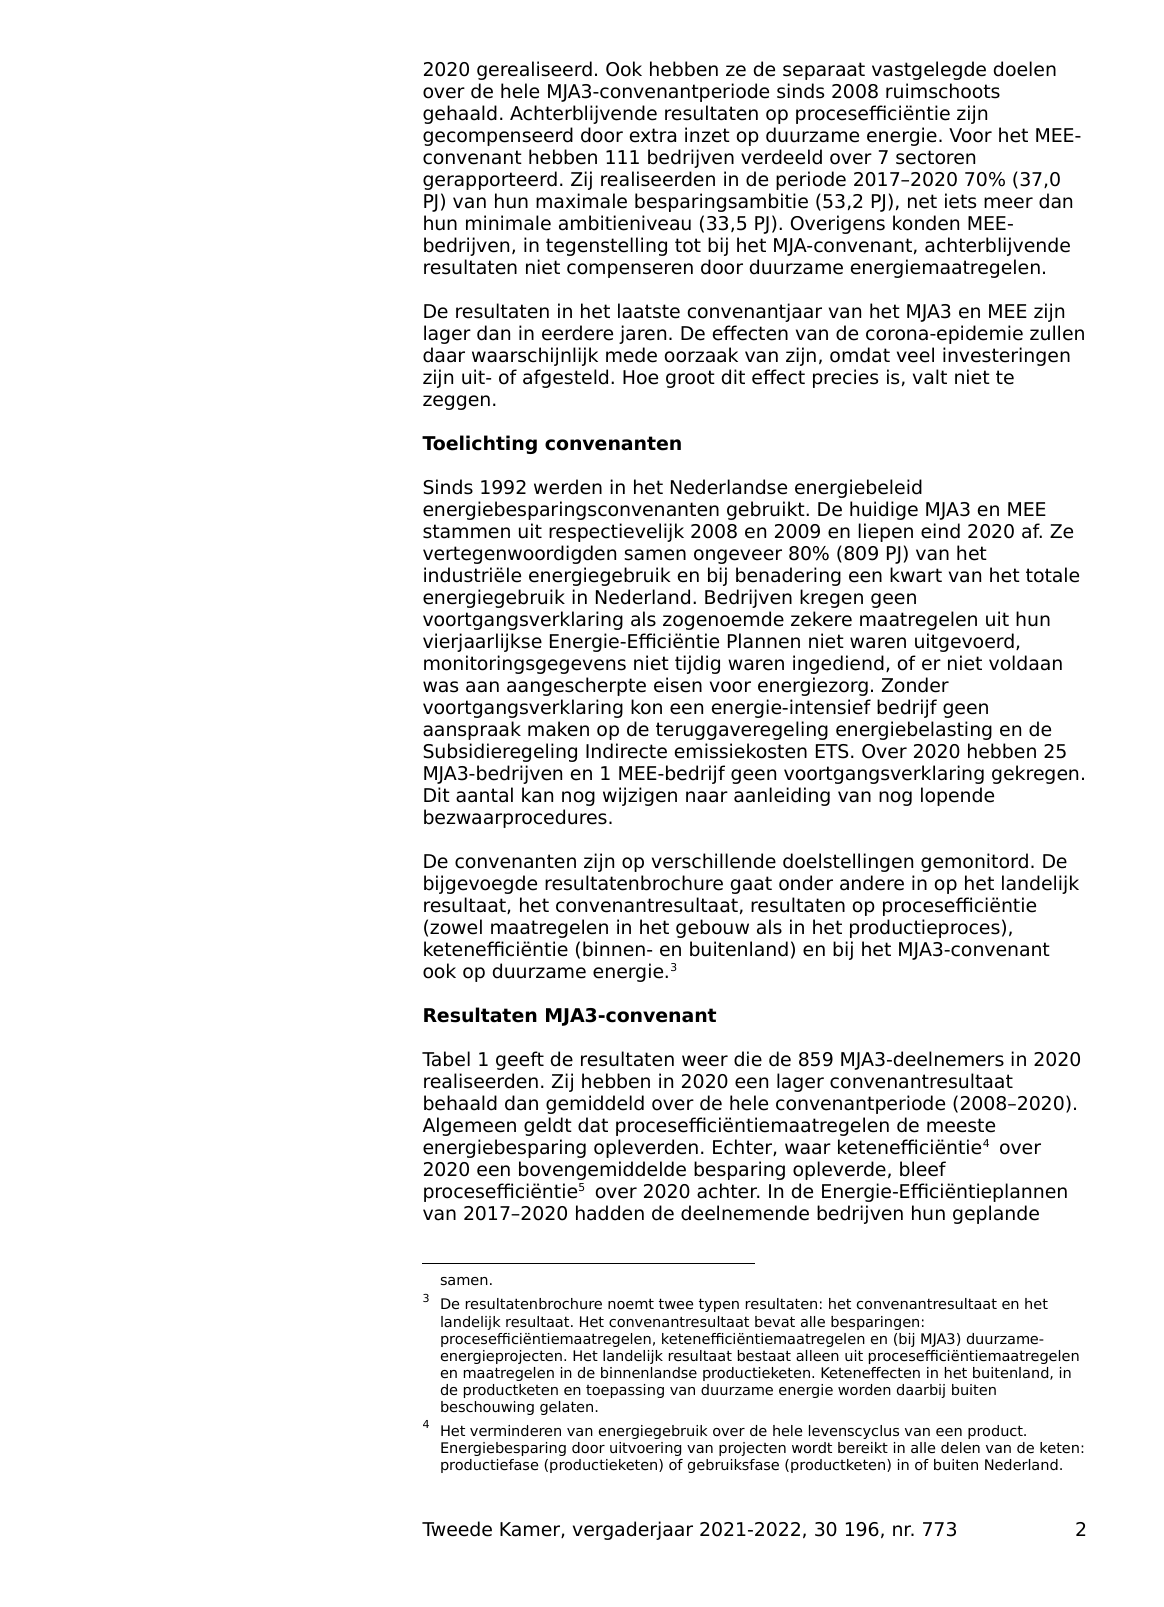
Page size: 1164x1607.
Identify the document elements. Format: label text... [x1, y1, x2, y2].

text Het verminderen van energiegebruik over de hele levenscyclus van een product. Energiebesparing door uitvoering van projecten wordt bereikt in alle delen van de keten: productiefase (productieketen) of gebruiksfase (productketen) in of buiten Nederland. [422, 1418, 1087, 1474]
text De convenanten zijn op verschillende doelstellingen gemonitord. De bijgevoegde resultatenbrochure gaat onder andere in op het landelijk resultaat, het convenantresultaat, resultaten op procesefficiëntie (zowel maatregelen in het gebouw als in het productieproces), ketenefficiëntie (binnen- en buitenland) en bij het MJA3-convenant ook op duurzame energie. [422, 851, 1087, 983]
text Tabel 1 geeft de resultaten weer die de 859 MJA3-deelnemers in 2020 realiseerden. Zij hebben in 2020 een lager convenantresultaat behaald dan gemiddeld over de hele convenantperiode (2008–2020). Algemeen geldt dat procesefficiëntiemaatregelen de meeste energiebesparing opleverden. Echter, waar ketenefficiëntie over 2020 een bovengemiddelde besparing opleverde, bleef procesefficiëntie over 2020 achter. In de Energie-Efficiëntieplannen van 2017–2020 hadden de deelnemende bedrijven hun geplande [422, 1049, 1087, 1225]
subtitle Resultaten MJA3-convenant [422, 1005, 1087, 1027]
text Sinds 1992 werden in het Nederlandse energiebeleid energiebesparingsconvenanten gebruikt. De huidige MJA3 en MEE stammen uit respectievelijk 2008 en 2009 en liepen eind 2020 af. Ze vertegenwoordigden samen ongeveer 80% (809 PJ) van het industriële energiegebruik en bij benadering een kwart van het totale energiegebruik in Nederland. Bedrijven kregen geen voortgangsverklaring als zogenoemde zekere maatregelen uit hun vierjaarlijkse Energie-Efficiëntie Plannen niet waren uitgevoerd, monitoringsgegevens niet tijdig waren ingediend, of er niet voldaan was aan aangescherpte eisen voor energiezorg. Zonder voortgangsverklaring kon een energie-intensief bedrijf geen aanspraak maken op de teruggaveregeling energiebelasting en de Subsidieregeling Indirecte emissiekosten ETS. Over 2020 hebben 25 MJA3-bedrijven en 1 MEE-bedrijf geen voortgangsverklaring gekregen. Dit aantal kan nog wijzigen naar aanleiding van nog lopende bezwaarprocedures. [422, 477, 1087, 829]
text De resultatenbrochure noemt twee typen resultaten: het convenantresultaat en het landelijk resultaat. Het convenantresultaat bevat alle besparingen: procesefficiëntiemaatregelen, ketenefficiëntiemaatregelen en (bij MJA3) duurzame-energieprojecten. Het landelijk resultaat bestaat alleen uit procesefficiëntiemaatregelen en maatregelen in de binnenlandse productieketen. Keteneffecten in het buitenland, in de productketen en toepassing van duurzame energie worden daarbij buiten beschouwing gelaten. [422, 1292, 1087, 1416]
text samen. [422, 1272, 1087, 1289]
subtitle Toelichting convenanten [422, 433, 1087, 455]
text De resultaten in het laatste convenantjaar van het MJA3 en MEE zijn lager dan in eerdere jaren. De effecten van de corona-epidemie zullen daar waarschijnlijk mede oorzaak van zijn, omdat veel investeringen zijn uit- of afgesteld. Hoe groot dit effect precies is, valt niet te zeggen. [422, 301, 1087, 411]
text 2020 gerealiseerd. Ook hebben ze de separaat vastgelegde doelen over de hele MJA3-convenantperiode sinds 2008 ruimschoots gehaald. Achterblijvende resultaten op procesefficiëntie zijn gecompenseerd door extra inzet op duurzame energie. Voor het MEE-convenant hebben 111 bedrijven verdeeld over 7 sectoren gerapporteerd. Zij realiseerden in de periode 2017–2020 70% (37,0 PJ) van hun maximale besparingsambitie (53,2 PJ), net iets meer dan hun minimale ambitieniveau (33,5 PJ). Overigens konden MEE-bedrijven, in tegenstelling tot bij het MJA-convenant, achterblijvende resultaten niet compenseren door duurzame energiemaatregelen. [422, 59, 1087, 279]
